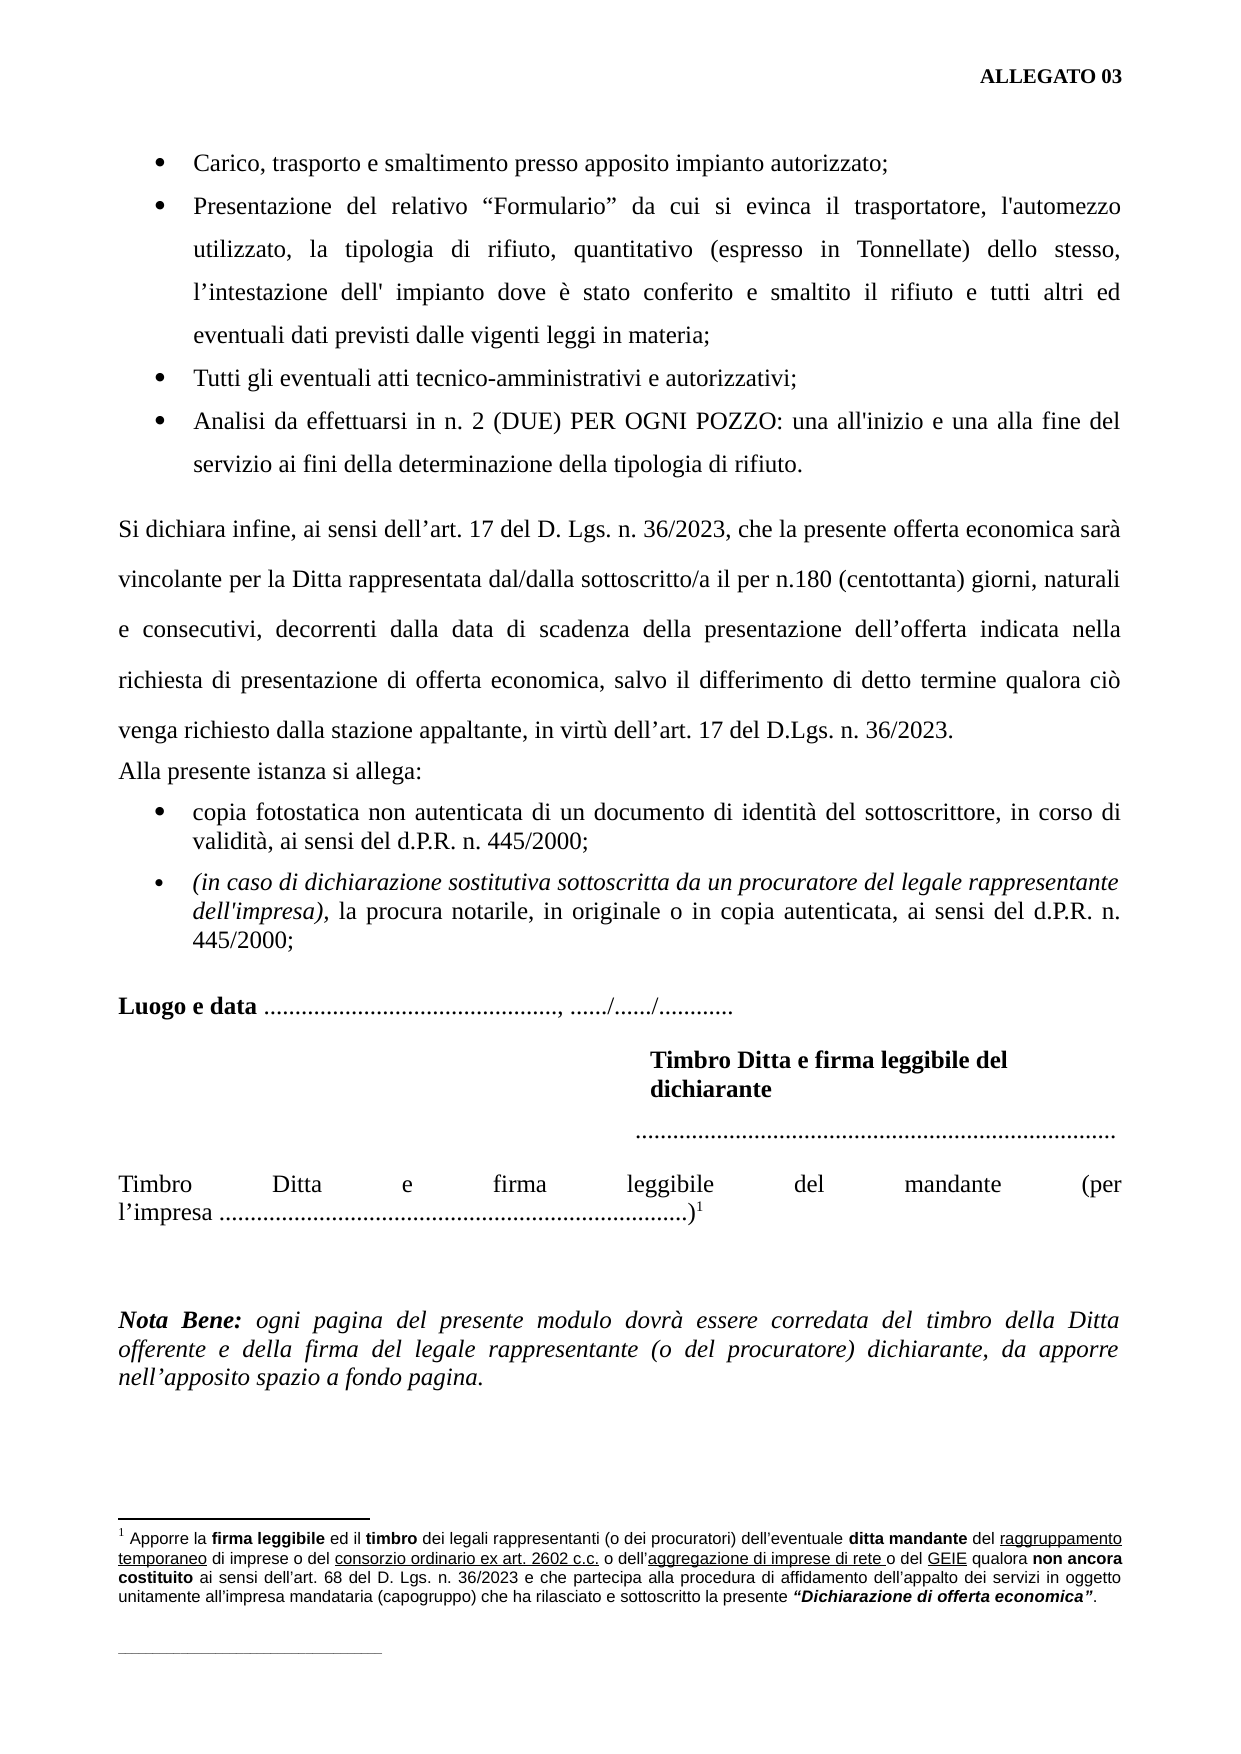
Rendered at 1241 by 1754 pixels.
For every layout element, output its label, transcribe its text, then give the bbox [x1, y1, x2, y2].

text Timbro Ditta e firma leggibile del mandante (per l’impresa ...........................................................................) [118, 1169, 1122, 1226]
text Apporre la firma leggibile ed il timbro dei legali rappresentanti (o dei procuratori) dell’eventuale ditta mandante del raggruppamento temporaneo di imprese o del consorzio ordinario ex art. 2602 c.c. o dell’aggregazione di imprese di rete o del GEIE qualora non ancora costituito ai sensi dell’art. 68 del D. Lgs. n. 36/2023 e che partecipa alla procedura di affidamento dell’appalto dei servizi in oggetto unitamente all’impresa mandataria (capogruppo) che ha rilasciato e sottoscritto la presente “Dichiarazione di offerta economica”. [118, 1525, 1122, 1606]
list copia fotostatica non autenticata di un documento di identità del sottoscrittore, in corso di validità, ai sensi del d.P.R. n. 445/2000; [155, 797, 1122, 855]
text Timbro Ditta e firma leggibile del dichiarante [650, 1045, 1122, 1102]
text ............................................................................. [635, 1115, 1122, 1144]
text Alla presente istanza si allega: [118, 756, 1122, 785]
list Presentazione del relativo “Formulario” da cui si evinca il trasportatore, l'automezzo utilizzato, la tipologia di rifiuto, quantitativo (espresso in Tonnellate) dello stesso, l’intestazione dell' impianto dove è stato conferito e smaltito il rifiuto e tutti altri ed eventuali dati previsti dalle vigenti leggi in materia; [156, 191, 1122, 349]
list Carico, trasporto e smaltimento presso apposito impianto autorizzato; [156, 148, 1122, 176]
list Analisi da effettuarsi in n. 2 (DUE) PER OGNI POZZO: una all'inizio e una alla fine del servizio ai fini della determinazione della tipologia di rifiuto. [156, 406, 1122, 478]
text Nota Bene: ogni pagina del presente modulo dovrà essere corredata del timbro della Ditta offerente e della firma del legale rappresentante (o del procuratore) dichiarante, da apporre nell’apposito spazio a fondo pagina. [118, 1305, 1122, 1391]
list (in caso di dichiarazione sostitutiva sottoscritta da un procuratore del legale rappresentante dell'impresa), la procura notarile, in originale o in copia autenticata, ai sensi del d.P.R. n. 445/2000; [155, 867, 1122, 954]
list Tutti gli eventuali atti tecnico-amministrativi e autorizzativi; [156, 363, 1122, 392]
text Luogo e data ..............................................., ....../....../............ [118, 991, 1122, 1020]
text Si dichiara infine, ai sensi dell’art. 17 del D. Lgs. n. 36/2023, che la presente offerta economica sarà vincolante per la Ditta rappresentata dal/dalla sottoscritto/a il per n.180 (centottanta) giorni, naturali e consecutivi, decorrenti dalla data di scadenza della presentazione dell’offerta indicata nella richiesta di presentazione di offerta economica, salvo il differimento di detto termine qualora ciò venga richiesto dalla stazione appaltante, in virtù dell’art. 17 del D.Lgs. n. 36/2023. [118, 493, 1122, 744]
